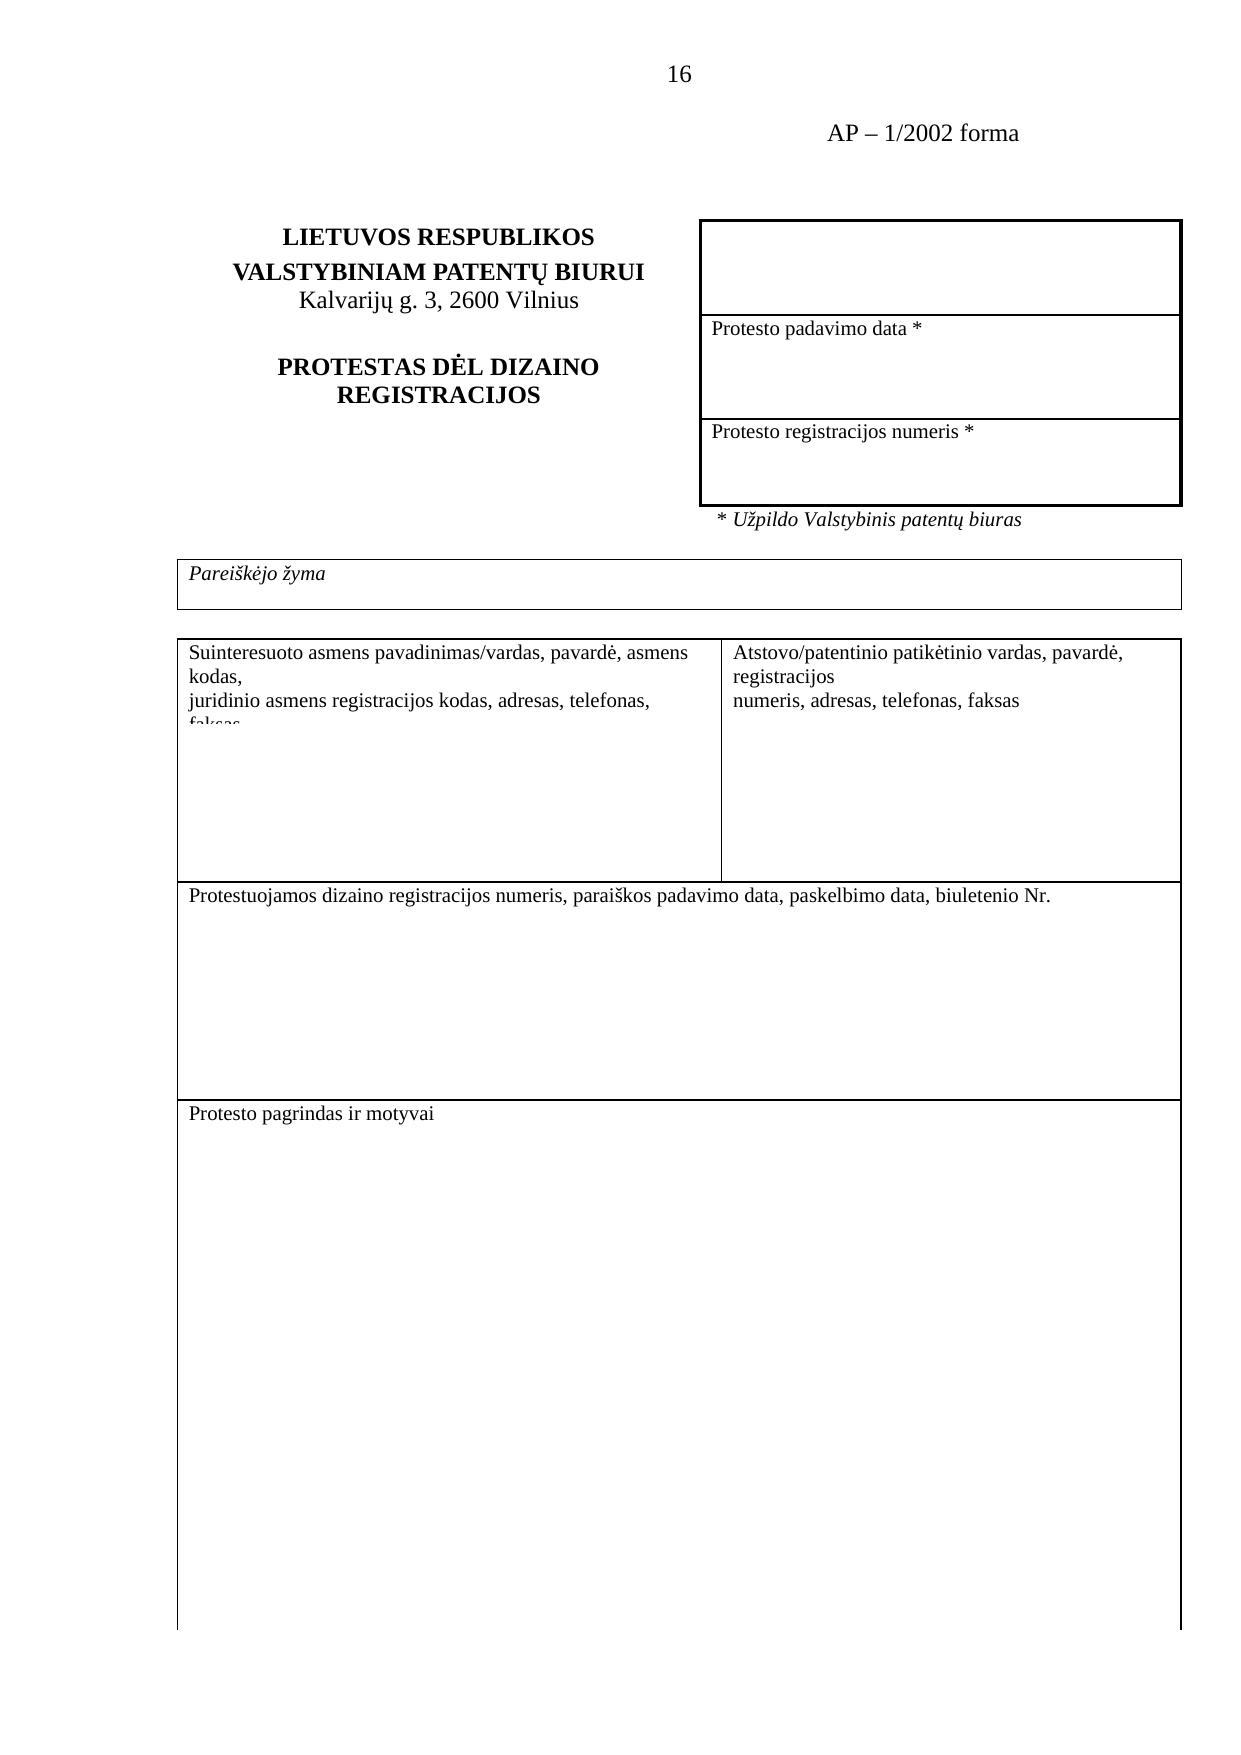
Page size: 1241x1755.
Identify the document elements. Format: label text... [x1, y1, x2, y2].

table_cell [178, 1245, 1180, 1269]
table_cell [177, 504, 700, 531]
table_cell [700, 195, 1181, 219]
table_cell [702, 257, 1152, 314]
table_cell [1152, 257, 1179, 314]
table_cell LIETUVOS RESPUBLIKOS [177, 219, 699, 257]
table_cell [178, 1510, 1180, 1534]
table_header [700, 147, 1152, 171]
table_cell [178, 1438, 1180, 1462]
table_cell [178, 1390, 1180, 1414]
table_cell [178, 585, 1181, 608]
table_cell [178, 1366, 1180, 1390]
table_cell [178, 1221, 1180, 1245]
table_cell VALSTYBINIAM PATENTŲ BIURUI Kalvarijų g. 3, 2600 Vilnius [177, 257, 699, 314]
table_cell [178, 1075, 1180, 1099]
table_cell [702, 455, 1152, 503]
table_cell [178, 785, 721, 809]
table_cell [722, 724, 1180, 761]
table_cell * Užpildo Valstybinis patentų biuras [700, 507, 1181, 531]
table_cell [178, 979, 1180, 1003]
table_cell [722, 857, 1180, 881]
table_header Atstovo/patentinio patikėtinio vardas, pavardė, registracijos numeris, adresas, telefonas, faksas [722, 640, 1180, 723]
table_cell [178, 931, 1180, 955]
table_cell [722, 785, 1180, 809]
table_header [1152, 147, 1181, 171]
table_cell [178, 1125, 1180, 1149]
table_cell [178, 1149, 1180, 1173]
table_cell Protesto padavimo data * [702, 316, 1152, 352]
table_cell Protestuojamos dizaino registracijos numeris, paraiškos padavimo data, paskelbimo data, biuletenio Nr. [178, 883, 1180, 931]
table_cell [177, 171, 1181, 195]
table_cell Protesto registracijos numeris * [702, 420, 1152, 455]
table_cell [178, 1534, 1180, 1558]
table_cell [1152, 420, 1179, 455]
table_cell [178, 1027, 1180, 1051]
table_cell [178, 1197, 1180, 1221]
table_cell [178, 1003, 1180, 1027]
table_cell Protesto pagrindas ir motyvai [178, 1101, 1180, 1125]
table_header [407, 147, 700, 171]
table_cell [1152, 352, 1179, 418]
table_header Pareiškėjo žyma [178, 560, 1181, 584]
table_cell [178, 1606, 1180, 1630]
table_cell [178, 1462, 1180, 1486]
table_cell [178, 857, 721, 881]
table_header Suinteresuoto asmens pavadinimas/vardas, pavardė, asmens kodas, juridinio asmens registracijos kodas, adresas, telefonas, faksas, valstybės kodas [178, 640, 721, 723]
table_cell [177, 314, 699, 352]
table_cell [1152, 316, 1179, 352]
table_cell PROTESTAS DĖL DIZAINO REGISTRACIJOS [177, 352, 699, 503]
table_cell [178, 761, 721, 785]
table_header [177, 147, 407, 171]
table_cell [178, 1051, 1180, 1075]
table_cell [1152, 222, 1179, 257]
table_cell [178, 1173, 1180, 1197]
table_cell [178, 1342, 1180, 1366]
table_cell [722, 761, 1180, 785]
table_cell [722, 809, 1180, 833]
table_cell [178, 955, 1180, 979]
table_cell [178, 1318, 1180, 1342]
table_cell [702, 352, 1152, 418]
table_cell [178, 1582, 1180, 1606]
table_cell [722, 833, 1180, 857]
table_cell [178, 1558, 1180, 1582]
table_cell [178, 833, 721, 857]
table_cell [1152, 455, 1179, 503]
table_cell [702, 222, 1152, 257]
text AP – 1/2002 forma [827, 118, 1181, 147]
table_cell [178, 1414, 1180, 1438]
table_cell [178, 1294, 1180, 1317]
table_cell [178, 1486, 1180, 1510]
table_cell [178, 1269, 1180, 1293]
table_cell [178, 724, 721, 761]
table_cell [177, 195, 700, 219]
table_cell [178, 809, 721, 833]
